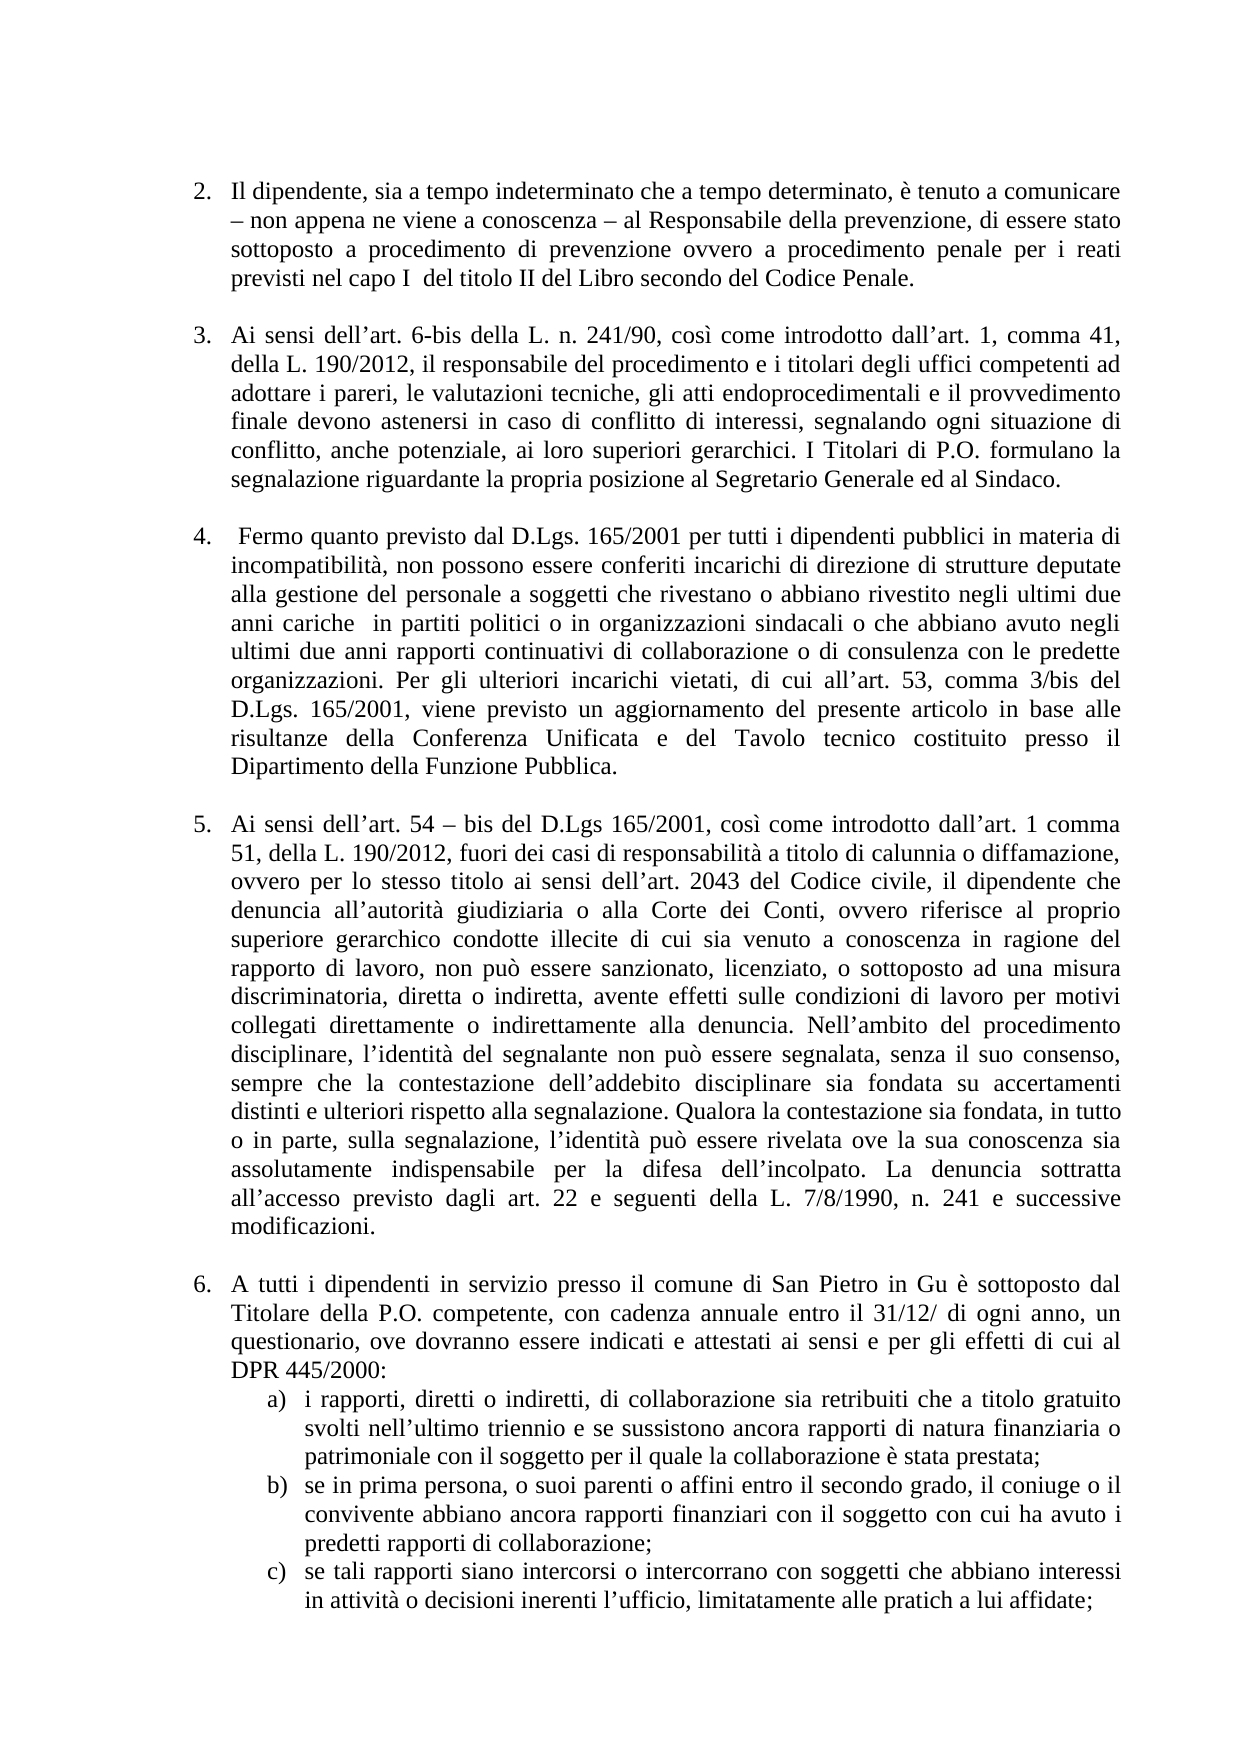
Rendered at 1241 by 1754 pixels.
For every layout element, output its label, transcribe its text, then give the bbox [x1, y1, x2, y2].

list se tali rapporti siano intercorsi o intercorrano con soggetti che abbiano interessi in attività o decisioni inerenti l’ufficio, limitatamente alle pratich a lui affidate; [267, 1556, 1122, 1614]
list A tutti i dipendenti in servizio presso il comune di San Pietro in Gu è sottoposto dal Titolare della P.O. competente, con cadenza annuale entro il 31/12/ di ogni anno, un questionario, ove dovranno essere indicati e attestati ai sensi e per gli effetti di cui al DPR 445/2000: [193, 1269, 1122, 1384]
list se in prima persona, o suoi parenti o affini entro il secondo grado, il coniuge o il convivente abbiano ancora rapporti finanziari con il soggetto con cui ha avuto i predetti rapporti di collaborazione; [267, 1470, 1122, 1556]
list i rapporti, diretti o indiretti, di collaborazione sia retribuiti che a titolo gratuito svolti nell’ultimo triennio e se sussistono ancora rapporti di natura finanziaria o patrimoniale con il soggetto per il quale la collaborazione è stata prestata; [267, 1384, 1122, 1470]
list Ai sensi dell’art. 6-bis della L. n. 241/90, così come introdotto dall’art. 1, comma 41, della L. 190/2012, il responsabile del procedimento e i titolari degli uffici competenti ad adottare i pareri, le valutazioni tecniche, gli atti endoprocedimentali e il provvedimento finale devono astenersi in caso di conflitto di interessi, segnalando ogni situazione di conflitto, anche potenziale, ai loro superiori gerarchici. I Titolari di P.O. formulano la segnalazione riguardante la propria posizione al Segretario Generale ed al Sindaco. [193, 320, 1122, 493]
list Ai sensi dell’art. 54 – bis del D.Lgs 165/2001, così come introdotto dall’art. 1 comma 51, della L. 190/2012, fuori dei casi di responsabilità a titolo di calunnia o diffamazione, ovvero per lo stesso titolo ai sensi dell’art. 2043 del Codice civile, il dipendente che denuncia all’autorità giudiziaria o alla Corte dei Conti, ovvero riferisce al proprio superiore gerarchico condotte illecite di cui sia venuto a conoscenza in ragione del rapporto di lavoro, non può essere sanzionato, licenziato, o sottoposto ad una misura discriminatoria, diretta o indiretta, avente effetti sulle condizioni di lavoro per motivi collegati direttamente o indirettamente alla denuncia. Nell’ambito del procedimento disciplinare, l’identità del segnalante non può essere segnalata, senza il suo consenso, sempre che la contestazione dell’addebito disciplinare sia fondata su accertamenti distinti e ulteriori rispetto alla segnalazione. Qualora la contestazione sia fondata, in tutto o in parte, sulla segnalazione, l’identità può essere rivelata ove la sua conoscenza sia assolutamente indispensabile per la difesa dell’incolpato. La denuncia sottratta all’accesso previsto dagli art. 22 e seguenti della L. 7/8/1990, n. 241 e successive modificazioni. [193, 809, 1122, 1240]
list Fermo quanto previsto dal D.Lgs. 165/2001 per tutti i dipendenti pubblici in materia di incompatibilità, non possono essere conferiti incarichi di direzione di strutture deputate alla gestione del personale a soggetti che rivestano o abbiano rivestito negli ultimi due anni cariche in partiti politici o in organizzazioni sindacali o che abbiano avuto negli ultimi due anni rapporti continuativi di collaborazione o di consulenza con le predette organizzazioni. Per gli ulteriori incarichi vietati, di cui all’art. 53, comma 3/bis del D.Lgs. 165/2001, viene previsto un aggiornamento del presente articolo in base alle risultanze della Conferenza Unificata e del Tavolo tecnico costituito presso il Dipartimento della Funzione Pubblica. [193, 521, 1122, 780]
list Il dipendente, sia a tempo indeterminato che a tempo determinato, è tenuto a comunicare – non appena ne viene a conoscenza – al Responsabile della prevenzione, di essere stato sottoposto a procedimento di prevenzione ovvero a procedimento penale per i reati previsti nel capo I del titolo II del Libro secondo del Codice Penale. [193, 176, 1122, 291]
